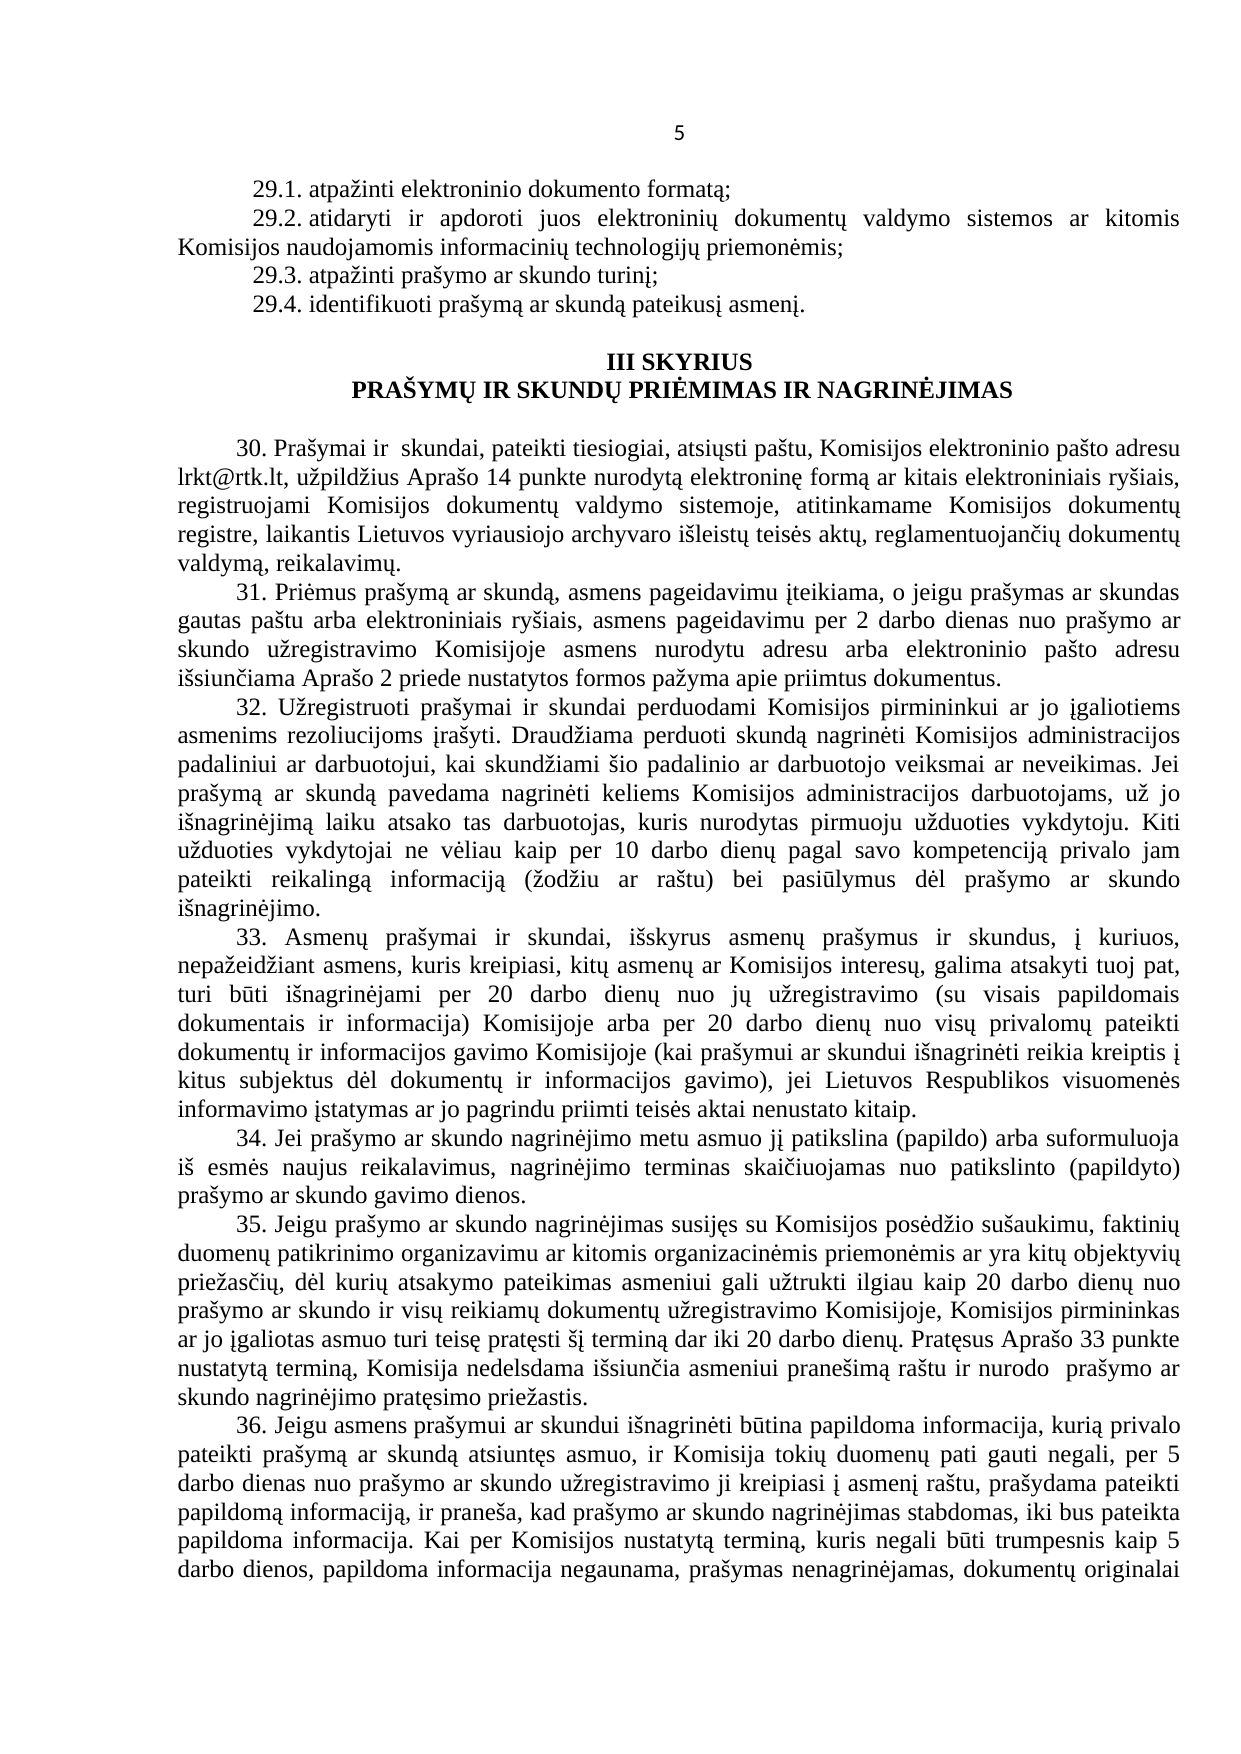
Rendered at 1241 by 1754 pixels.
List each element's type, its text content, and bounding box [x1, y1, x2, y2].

text 36. Jeigu asmens prašymui ar skundui išnagrinėti būtina papildoma informacija, kurią privalo pateikti prašymą ar skundą atsiuntęs asmuo, ir Komisija tokių duomenų pati gauti negali, per 5 darbo dienas nuo prašymo ar skundo užregistravimo ji kreipiasi į asmenį raštu, prašydama pateikti papildomą informaciją, ir praneša, kad prašymo ar skundo nagrinėjimas stabdomas, iki bus pateikta papildoma informacija. Kai per Komisijos nustatytą terminą, kuris negali būti trumpesnis kaip 5 darbo dienos, papildoma informacija negaunama, prašymas nenagrinėjamas, dokumentų originalai [177, 1410, 1181, 1583]
text 32. Užregistruoti prašymai ir skundai perduodami Komisijos pirmininkui ar jo įgaliotiems asmenims rezoliucijoms įrašyti. Draudžiama perduoti skundą nagrinėti Komisijos administracijos padaliniui ar darbuotojui, kai skundžiami šio padalinio ar darbuotojo veiksmai ar neveikimas. Jei prašymą ar skundą pavedama nagrinėti keliems Komisijos administracijos darbuotojams, už jo išnagrinėjimą laiku atsako tas darbuotojas, kuris nurodytas pirmuoju užduoties vykdytoju. Kiti užduoties vykdytojai ne vėliau kaip per 10 darbo dienų pagal savo kompetenciją privalo jam pateikti reikalingą informaciją (žodžiu ar raštu) bei pasiūlymus dėl prašymo ar skundo išnagrinėjimo. [177, 692, 1181, 922]
text 31. Priėmus prašymą ar skundą, asmens pageidavimu įteikiama, o jeigu prašymas ar skundas gautas paštu arba elektroniniais ryšiais, asmens pageidavimu per 2 darbo dienas nuo prašymo ar skundo užregistravimo Komisijoje asmens nurodytu adresu arba elektroninio pašto adresu išsiunčiama Aprašo 2 priede nustatytos formos pažyma apie priimtus dokumentus. [177, 577, 1181, 692]
text 29.4. identifikuoti prašymą ar skundą pateikusį asmenį. [177, 289, 1181, 318]
text 30. Prašymai ir skundai, pateikti tiesiogiai, atsiųsti paštu, Komisijos elektroninio pašto adresu lrkt@rtk.lt, užpildžius Aprašo 14 punkte nurodytą elektroninę formą ar kitais elektroniniais ryšiais, registruojami Komisijos dokumentų valdymo sistemoje, atitinkamame Komisijos dokumentų registre, laikantis Lietuvos vyriausiojo archyvaro išleistų teisės aktų, reglamentuojančių dokumentų valdymą, reikalavimų. [177, 433, 1181, 577]
text 35. Jeigu prašymo ar skundo nagrinėjimas susijęs su Komisijos posėdžio sušaukimu, faktinių duomenų patikrinimo organizavimu ar kitomis organizacinėmis priemonėmis ar yra kitų objektyvių priežasčių, dėl kurių atsakymo pateikimas asmeniui gali užtrukti ilgiau kaip 20 darbo dienų nuo prašymo ar skundo ir visų reikiamų dokumentų užregistravimo Komisijoje, Komisijos pirmininkas ar jo įgaliotas asmuo turi teisę pratęsti šį terminą dar iki 20 darbo dienų. Pratęsus Aprašo 33 punkte nustatytą terminą, Komisija nedelsdama išsiunčia asmeniui pranešimą raštu ir nurodo prašymo ar skundo nagrinėjimo pratęsimo priežastis. [177, 1209, 1181, 1410]
text 29.2. atidaryti ir apdoroti juos elektroninių dokumentų valdymo sistemos ar kitomis Komisijos naudojamomis informacinių technologijų priemonėmis; [177, 203, 1181, 260]
text 29.1. atpažinti elektroninio dokumento formatą; [177, 174, 1181, 203]
text 33. Asmenų prašymai ir skundai, išskyrus asmenų prašymus ir skundus, į kuriuos, nepažeidžiant asmens, kuris kreipiasi, kitų asmenų ar Komisijos interesų, galima atsakyti tuoj pat, turi būti išnagrinėjami per 20 darbo dienų nuo jų užregistravimo (su visais papildomais dokumentais ir informacija) Komisijoje arba per 20 darbo dienų nuo visų privalomų pateikti dokumentų ir informacijos gavimo Komisijoje (kai prašymui ar skundui išnagrinėti reikia kreiptis į kitus subjektus dėl dokumentų ir informacijos gavimo), jei Lietuvos Respublikos visuomenės informavimo įstatymas ar jo pagrindu priimti teisės aktai nenustato kitaip. [177, 922, 1181, 1123]
text III SKYRIUS [177, 347, 1181, 375]
text 34. Jei prašymo ar skundo nagrinėjimo metu asmuo jį patikslina (papildo) arba suformuluoja iš esmės naujus reikalavimus, nagrinėjimo terminas skaičiuojamas nuo patikslinto (papildyto) prašymo ar skundo gavimo dienos. [177, 1123, 1181, 1209]
text 29.3. atpažinti prašymo ar skundo turinį; [177, 260, 1181, 289]
text PRAŠYMŲ IR SKUNDŲ PRIĖMIMAS IR NAGRINĖJIMAS [177, 375, 1181, 404]
